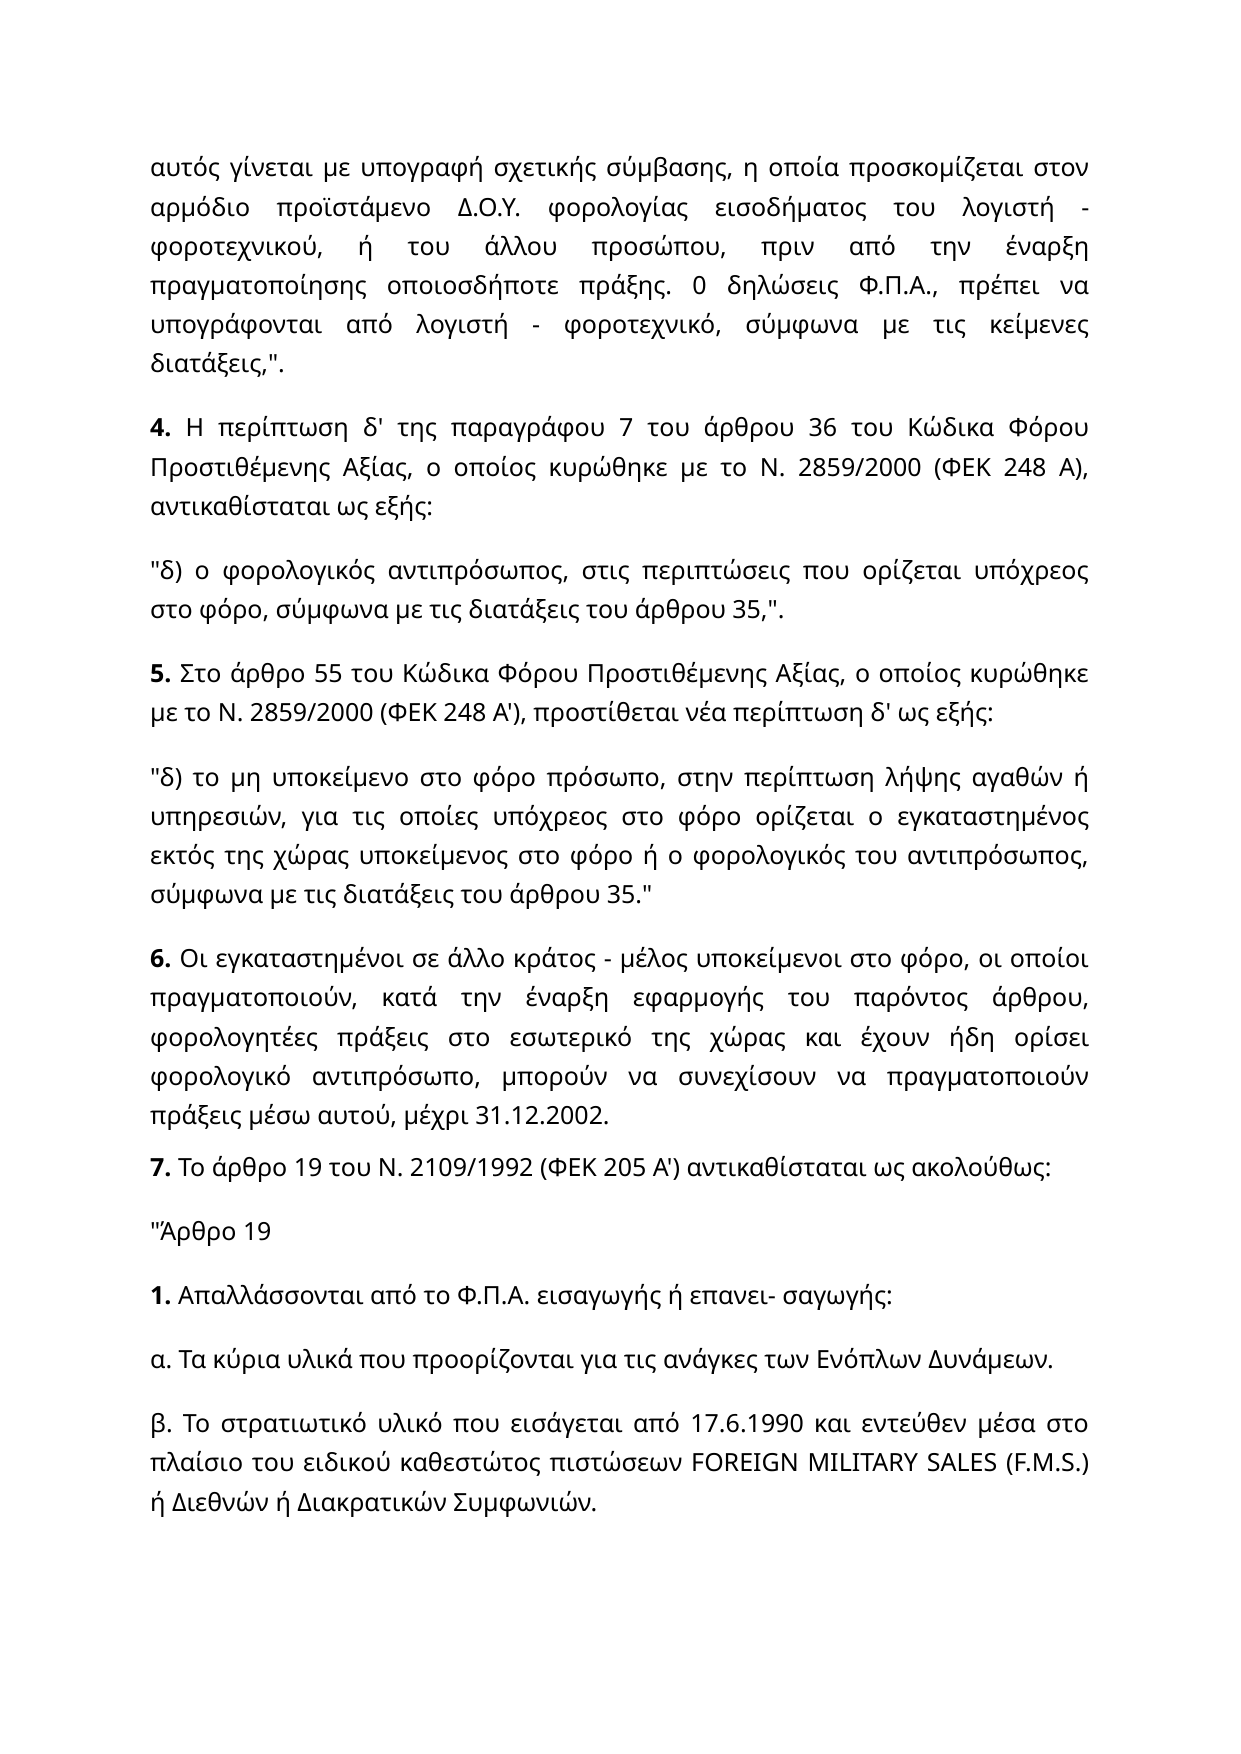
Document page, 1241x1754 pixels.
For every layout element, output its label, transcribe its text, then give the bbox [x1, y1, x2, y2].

text 5. Στο άρθρο 55 του Κώδικα Φόρου Προστιθέμενης Αξίας, ο οποίος κυρώθηκε με το Ν. 2859/2000 (ΦΕΚ 248 Α'), προστίθεται νέα περίπτωση δ' ως εξής: [150, 656, 1090, 729]
text 6. Οι εγκαταστημένοι σε άλλο κράτος - μέλος υποκείμενοι στο φόρο, οι οποίοι πραγματοποιούν, κατά την έναρξη εφαρμογής του παρόντος άρθρου, φορολογητέες πράξεις στο εσωτερικό της χώρας και έχουν ήδη ορίσει φορολογικό αντιπρόσωπο, μπορούν να συνεχίσουν να πραγματοποιούν πράξεις μέσω αυτού, μέχρι 31.12.2002. [150, 941, 1090, 1132]
text "δ) το μη υποκείμενο στο φόρο πρόσωπο, στην περίπτωση λήψης αγαθών ή υπηρεσιών, για τις οποίες υπόχρεος στο φόρο ορίζεται ο εγκαταστημένος εκτός της χώρας υποκείμενος στο φόρο ή ο φορολογικός του αντιπρόσωπος, σύμφωνα με τις διατάξεις του άρθρου 35." [150, 759, 1090, 911]
text α. Τα κύρια υλικά που προορίζονται για τις ανάγκες των Ενόπλων Δυνάμεων. [150, 1342, 1090, 1376]
text 7. Το άρθρο 19 του Ν. 2109/1992 (ΦΕΚ 205 Α') αντικαθίσταται ως ακολούθως: [150, 1149, 1090, 1183]
text "δ) ο φορολογικός αντιπρόσωπος, στις περιπτώσεις που ορίζεται υπόχρεος στο φόρο, σύμφωνα με τις διατάξεις του άρθρου 35,". [150, 552, 1090, 626]
text 1. Απαλλάσσονται από το Φ.Π.Α. εισαγωγής ή επανει- σαγωγής: [150, 1277, 1090, 1312]
text αυτός γίνεται με υπογραφή σχετικής σύμβασης, η οποία προσκομίζεται στον αρμόδιο προϊστάμενο Δ.Ο.Υ. φορολογίας εισοδήματος του λογιστή - φοροτεχνικού, ή του άλλου προσώπου, πριν από την έναρξη πραγματοποίησης οποιοσδήποτε πράξης. 0 δηλώσεις Φ.Π.Α., πρέπει να υπογράφονται από λογιστή - φοροτεχνικό, σύμφωνα με τις κείμενες διατάξεις,". [150, 150, 1090, 380]
text 4. Η περίπτωση δ' της παραγράφου 7 του άρθρου 36 του Κώδικα Φόρου Προστιθέμενης Αξίας, ο οποίος κυρώθηκε με το Ν. 2859/2000 (ΦΕΚ 248 Α), αντικαθίσταται ως εξής: [150, 410, 1090, 522]
text "Άρθρο 19 [150, 1213, 1090, 1247]
text β. Το στρατιωτικό υλικό που εισάγεται από 17.6.1990 και εντεύθεν μέσα στο πλαίσιο του ειδικού καθεστώτος πιστώσεων FOREIGN MILITARY SALES (F.M.S.) ή Διεθνών ή Διακρατικών Συμφωνιών. [150, 1406, 1090, 1518]
